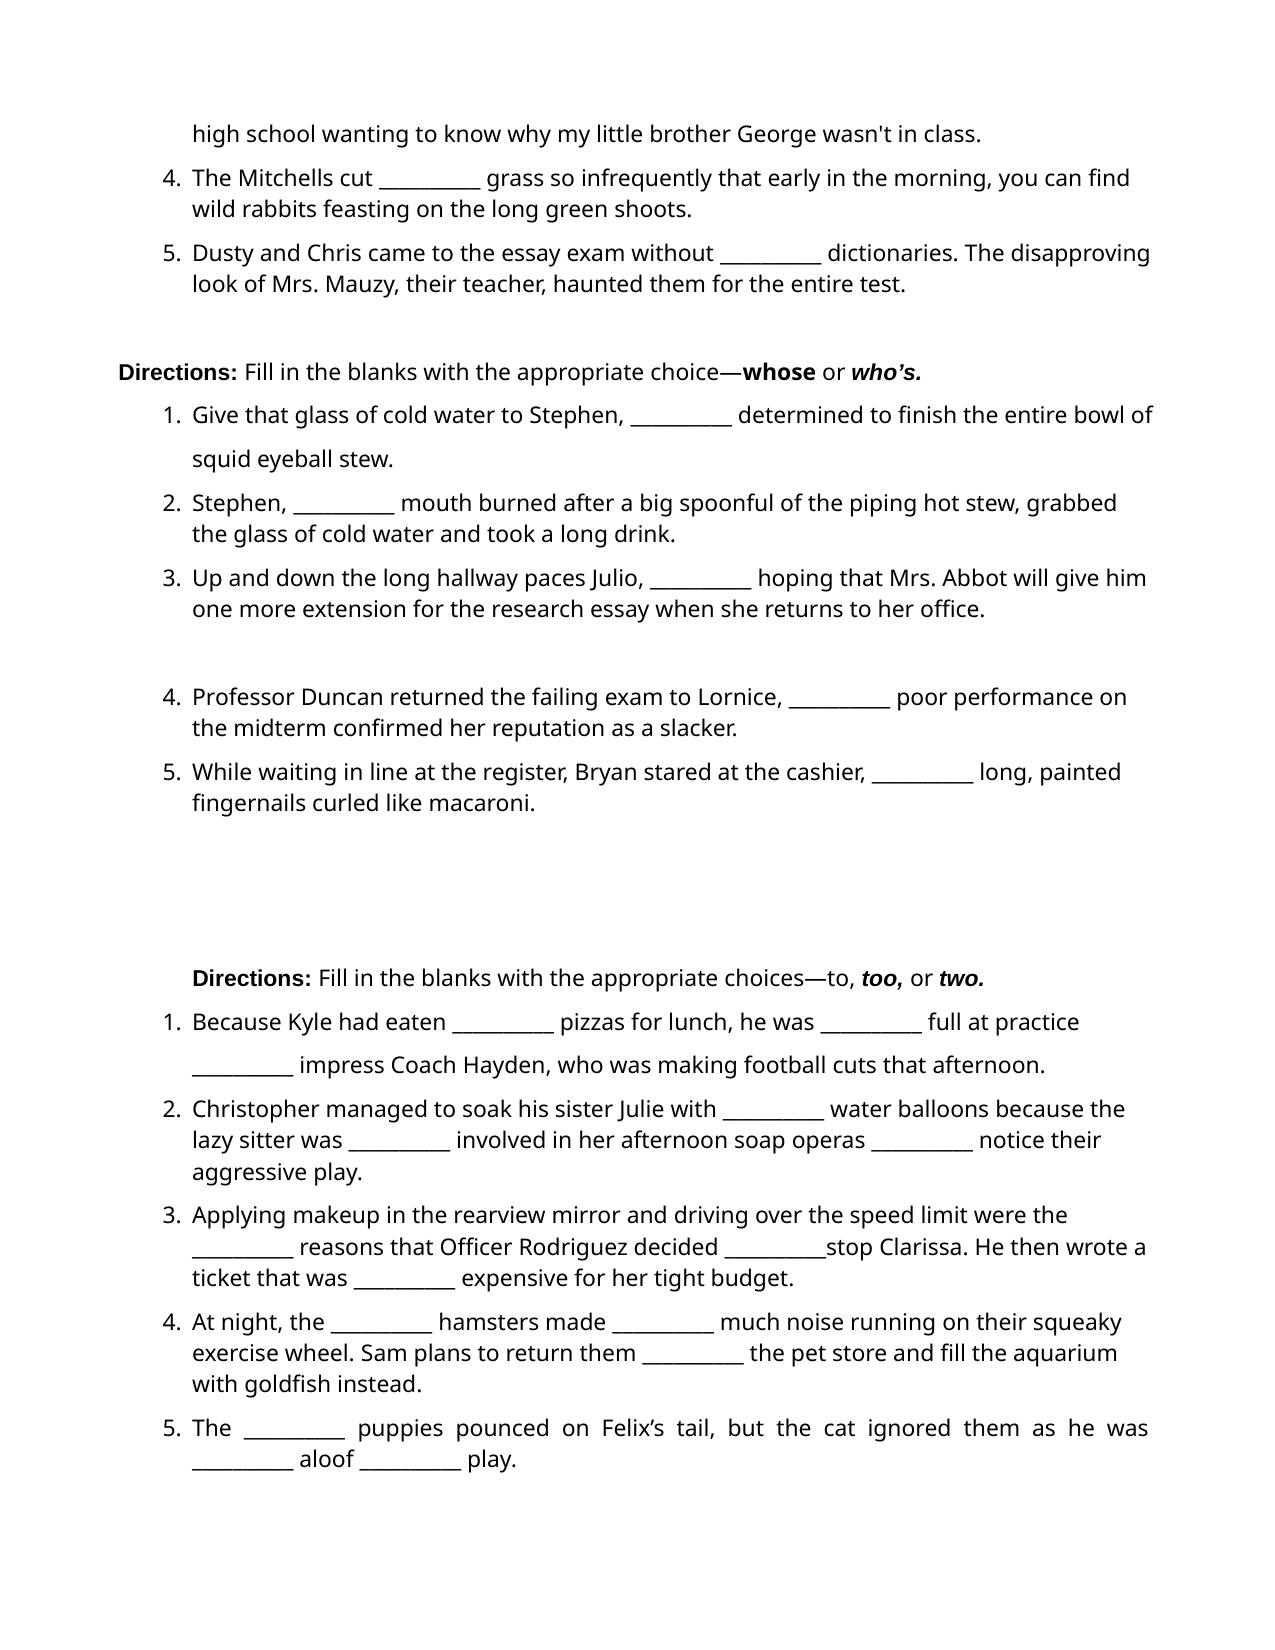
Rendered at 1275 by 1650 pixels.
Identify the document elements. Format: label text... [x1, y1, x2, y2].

list Give that glass of cold water to Stephen, __________ determined to finish the entire bowl of [162, 399, 1157, 431]
text Directions: Fill in the blanks with the appropriate choice—whose or who’s. [118, 356, 1157, 387]
list Dusty and Chris came to the essay exam without __________ dictionaries. The disapproving look of Mrs. Mauzy, their teacher, haunted them for the entire test. [162, 237, 1157, 299]
list Professor Duncan returned the failing exam to Lornice, __________ poor performance on the midterm confirmed her reputation as a slacker. [162, 681, 1157, 743]
list Stephen, __________ mouth burned after a big spoonful of the piping hot stew, grabbed the glass of cold water and took a long drink. [162, 487, 1157, 549]
list Because Kyle had eaten __________ pizzas for lunch, he was __________ full at practice [162, 1006, 1157, 1037]
list The Mitchells cut __________ grass so infrequently that early in the morning, you can find wild rabbits feasting on the long green shoots. [162, 162, 1157, 224]
list Applying makeup in the rearview mirror and driving over the speed limit were the __________ reasons that Officer Rodriguez decided __________stop Clarissa. He then wrote a ticket that was __________ expensive for her tight budget. [162, 1199, 1157, 1293]
list high school wanting to know why my little brother George wasn't in class. [162, 118, 1157, 149]
list Christopher managed to soak his sister Julie with __________ water balloons because the lazy sitter was __________ involved in her afternoon soap operas __________ notice their aggressive play. [162, 1093, 1157, 1187]
list The __________ puppies pounced on Felix’s tail, but the cat ignored them as he was __________ aloof __________ play. [162, 1412, 1157, 1474]
list squid eyeball stew. [162, 443, 1157, 474]
list While waiting in line at the register, Bryan stared at the cashier, __________ long, painted fingernails curled like macaroni. [162, 756, 1157, 818]
text Directions: Fill in the blanks with the appropriate choices—to, too, or two. [192, 962, 1157, 993]
list Up and down the long hallway paces Julio, __________ hoping that Mrs. Abbot will give him one more extension for the research essay when she returns to her office. [162, 562, 1157, 624]
list __________ impress Coach Hayden, who was making football cuts that afternoon. [162, 1049, 1157, 1081]
list At night, the __________ hamsters made __________ much noise running on their squeaky exercise wheel. Sam plans to return them __________ the pet store and fill the aquarium with goldfish instead. [162, 1306, 1157, 1399]
